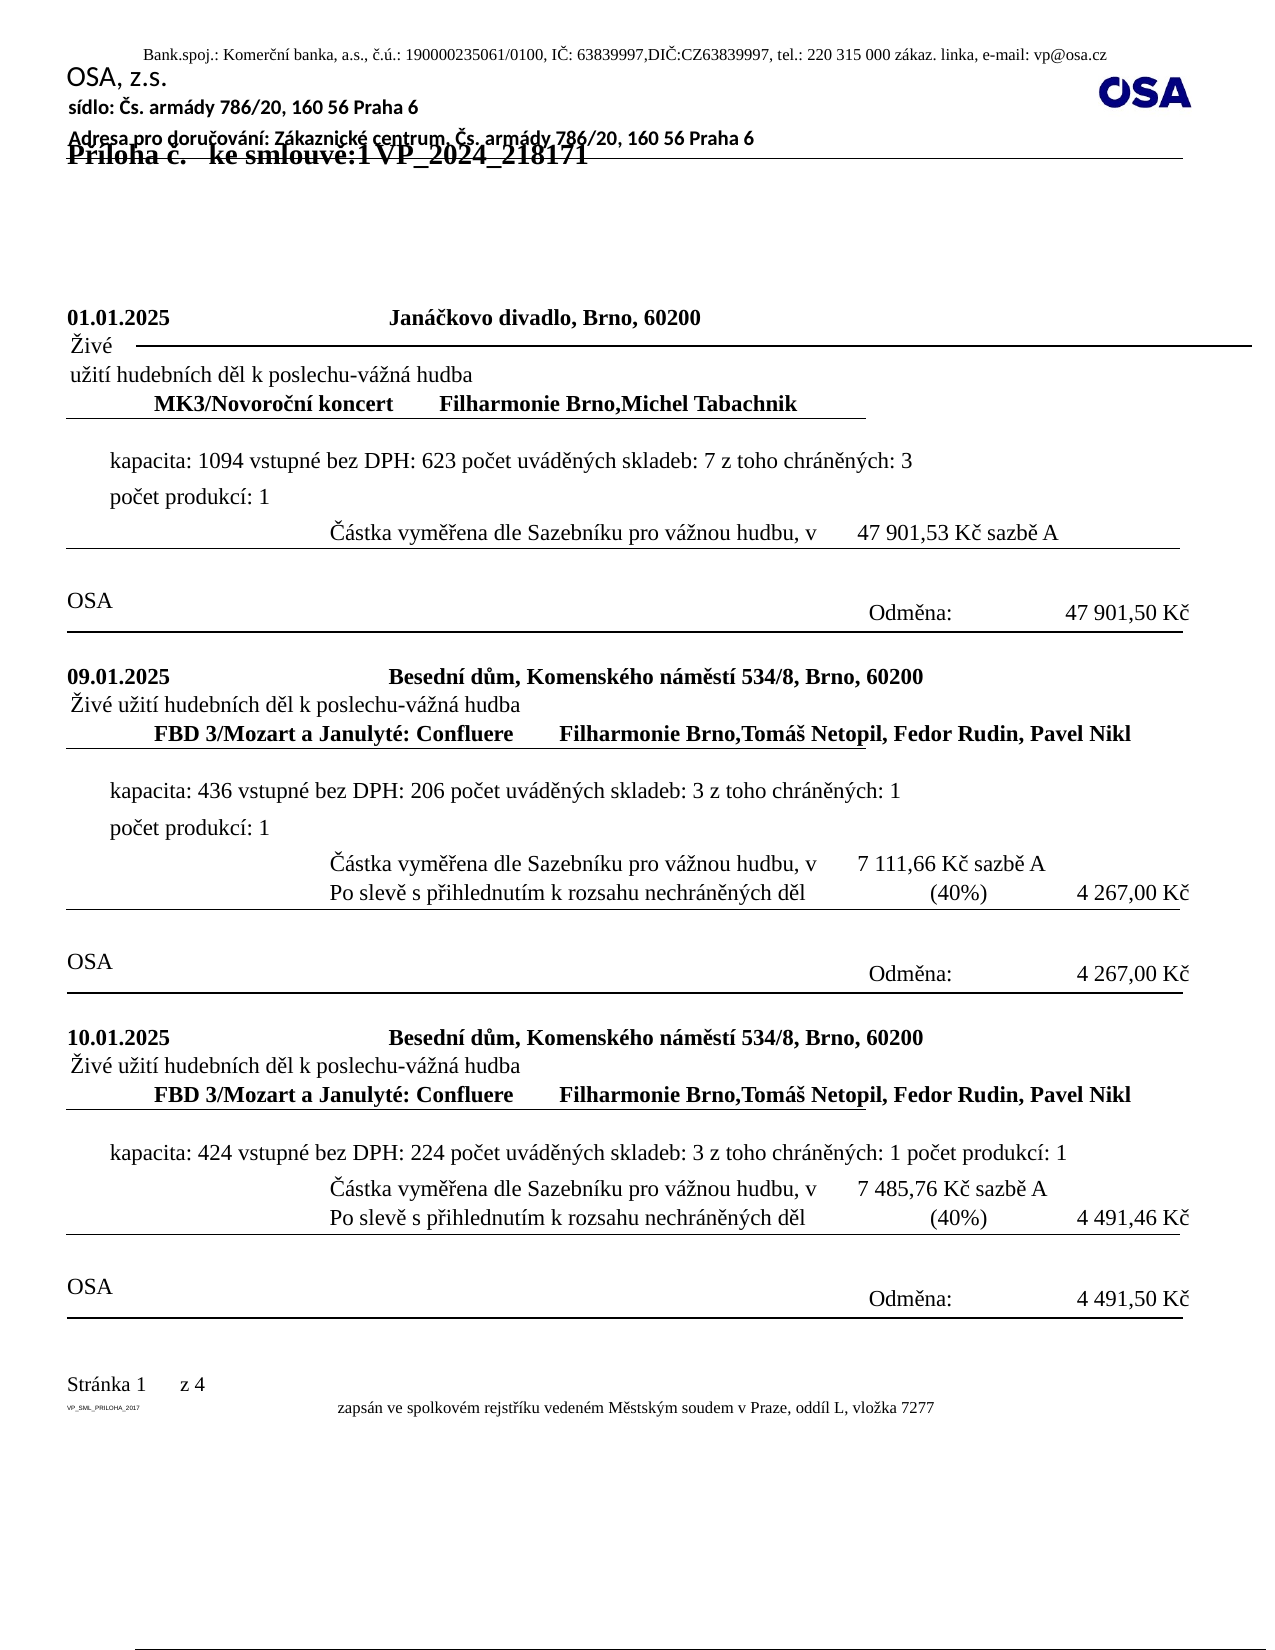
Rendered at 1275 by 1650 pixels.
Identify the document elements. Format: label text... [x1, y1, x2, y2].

text Částka vyměřena dle Sazebníku pro vážnou hudbu, v 7 485,76 Kč sazbě A [329, 1174, 1189, 1201]
text Živé užití hudebních děl k poslechu-vážná hudba [70, 1052, 1189, 1079]
text Částka vyměřena dle Sazebníku pro vážnou hudbu, v 47 901,53 Kč sazbě A [329, 519, 1189, 546]
text počet produkcí: 1 [109, 813, 1151, 840]
text Částka vyměřena dle Sazebníku pro vážnou hudbu, v 7 111,66 Kč sazbě A [329, 849, 1189, 876]
text OSA Odměna: 47 901,50 Kč [67, 587, 1189, 628]
text kapacita: 436 vstupné bez DPH: 206 počet uváděných skladeb: 3 z toho chráněných: 1 [109, 777, 1151, 804]
text OSA Odměna: 4 267,00 Kč [67, 948, 1189, 989]
subtitle FBD 3/Mozart a Janulyté: Confluere Filharmonie Brno,Tomáš Netopil, Fedor Rudin, Pavel Nikl [154, 720, 1189, 747]
text Po slevě s přihlednutím k rozsahu nechráněných děl (40%) 4 267,00 Kč [67, 878, 1189, 907]
text kapacita: 424 vstupné bez DPH: 224 počet uváděných skladeb: 3 z toho chráněných: 1 počet produkcí: 1 [109, 1138, 1151, 1165]
text kapacita: 1094 vstupné bez DPH: 623 počet uváděných skladeb: 7 z toho chráněných: 3 [109, 447, 1162, 473]
text Živé užití hudebních děl k poslechu-vážná hudba [70, 691, 1189, 718]
subtitle MK3/Novoroční koncert Filharmonie Brno,Michel Tabachnik [154, 390, 1189, 416]
text počet produkcí: 1 [109, 483, 1162, 509]
text OSA Odměna: 4 491,50 Kč [67, 1273, 1189, 1314]
text 01.01.2025 Janáčkovo divadlo, Brno, 60200 [67, 304, 1189, 330]
text Po slevě s přihlednutím k rozsahu nechráněných děl (40%) 4 491,46 Kč [67, 1203, 1189, 1232]
text 10.01.2025 Besední dům, Komenského náměstí 534/8, Brno, 60200 [67, 1024, 1189, 1050]
text 09.01.2025 Besední dům, Komenského náměstí 534/8, Brno, 60200 [67, 663, 1189, 689]
text Živé užití hudebních děl k poslechu-vážná hudba [70, 332, 1189, 387]
subtitle FBD 3/Mozart a Janulyté: Confluere Filharmonie Brno,Tomáš Netopil, Fedor Rudin, Pavel Nikl [154, 1081, 1189, 1108]
